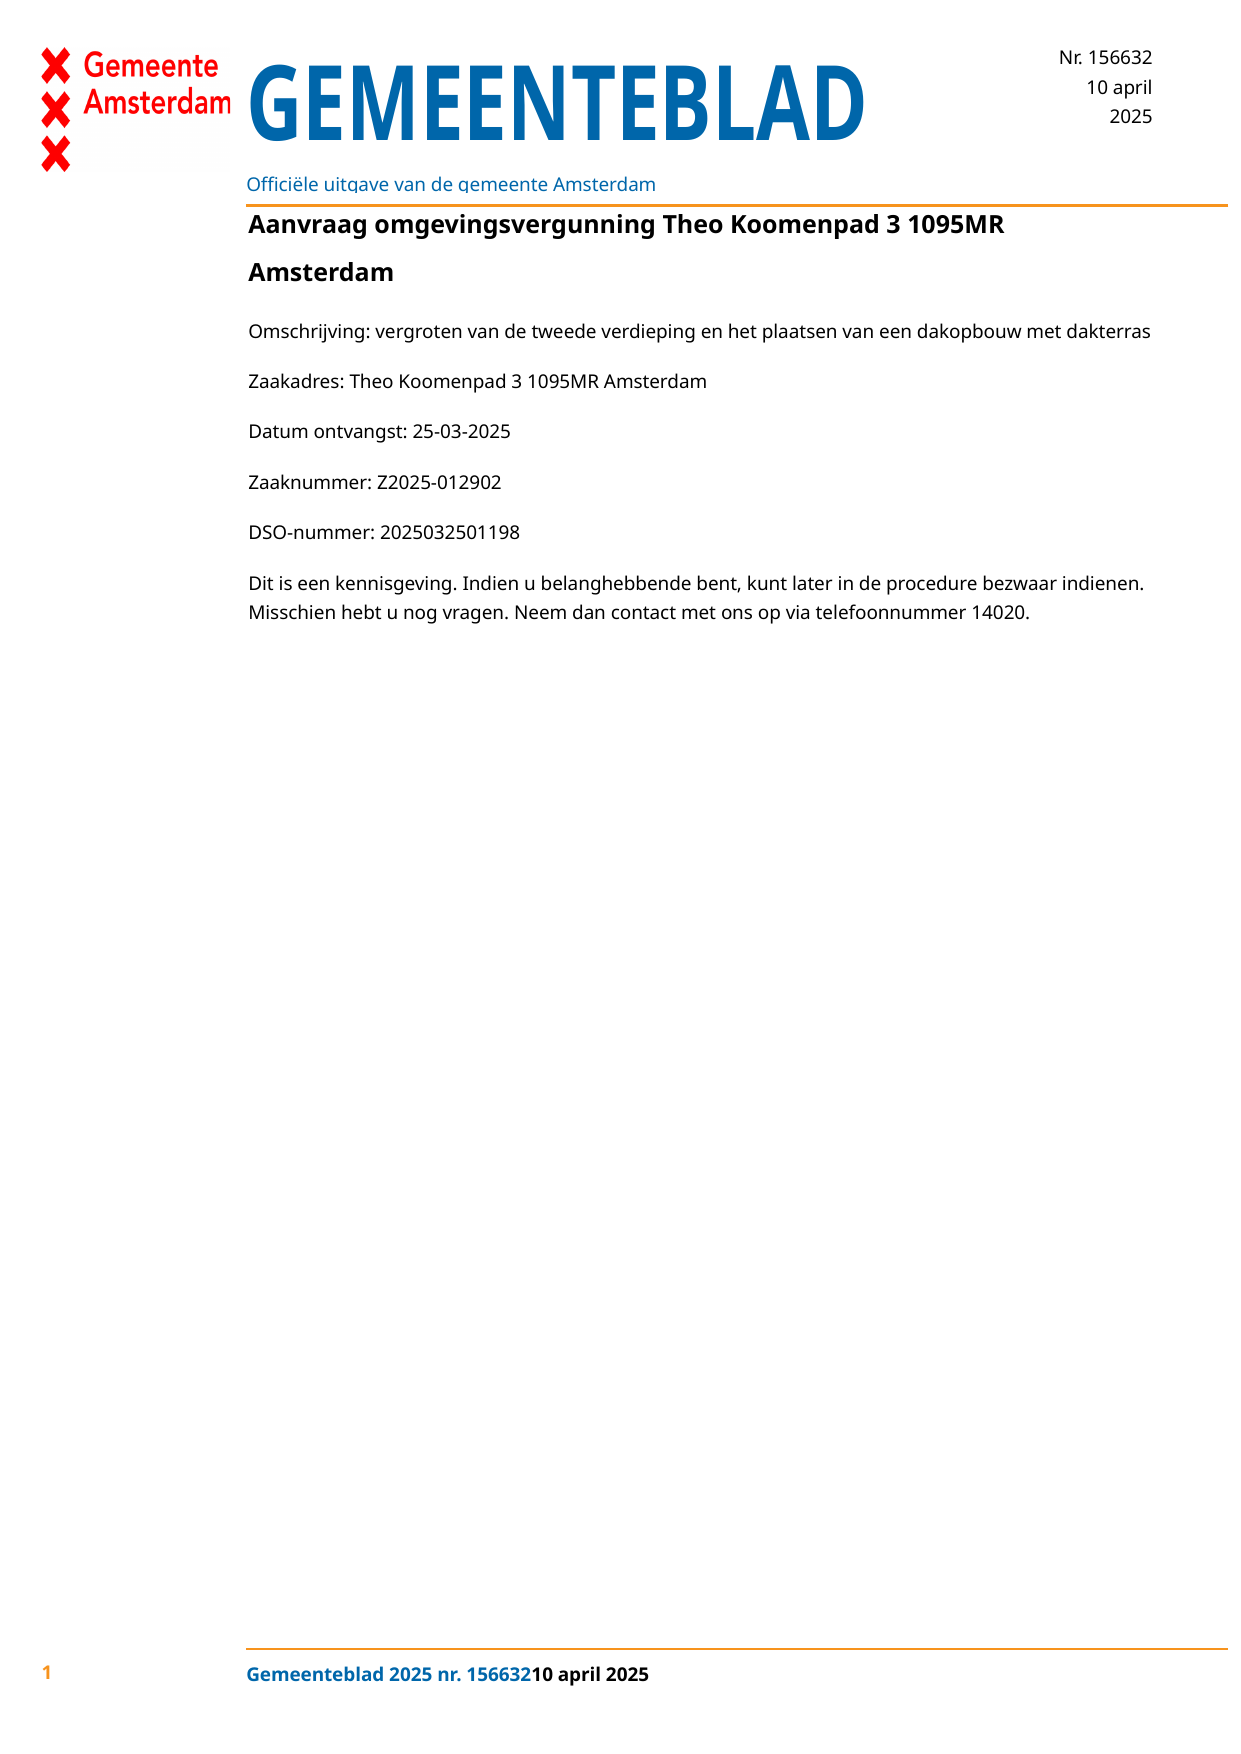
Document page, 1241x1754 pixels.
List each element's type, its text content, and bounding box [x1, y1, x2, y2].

text DSO-nummer: 2025032501198 [248, 519, 1152, 545]
text Dit is een kennisgeving. Indien u belanghebbende bent, kunt later in de procedure bezwaar indienen. Misschien hebt u nog vragen. Neem dan contact met ons op via telefoonnummer 14020. [248, 570, 1152, 625]
text Omschrijving: vergroten van de tweede verdieping en het plaatsen van een dakopbouw met dakterras [248, 318, 1152, 344]
picture [41, 47, 231, 172]
text Zaakadres: Theo Koomenpad 3 1095MR Amsterdam [248, 368, 1152, 394]
text Zaaknummer: Z2025-012902 [248, 469, 1152, 495]
text Aanvraag omgevingsvergunning Theo Koomenpad 3 1095MR Amsterdam [248, 207, 1152, 288]
text Datum ontvangst: 25-03-2025 [248, 419, 1152, 444]
